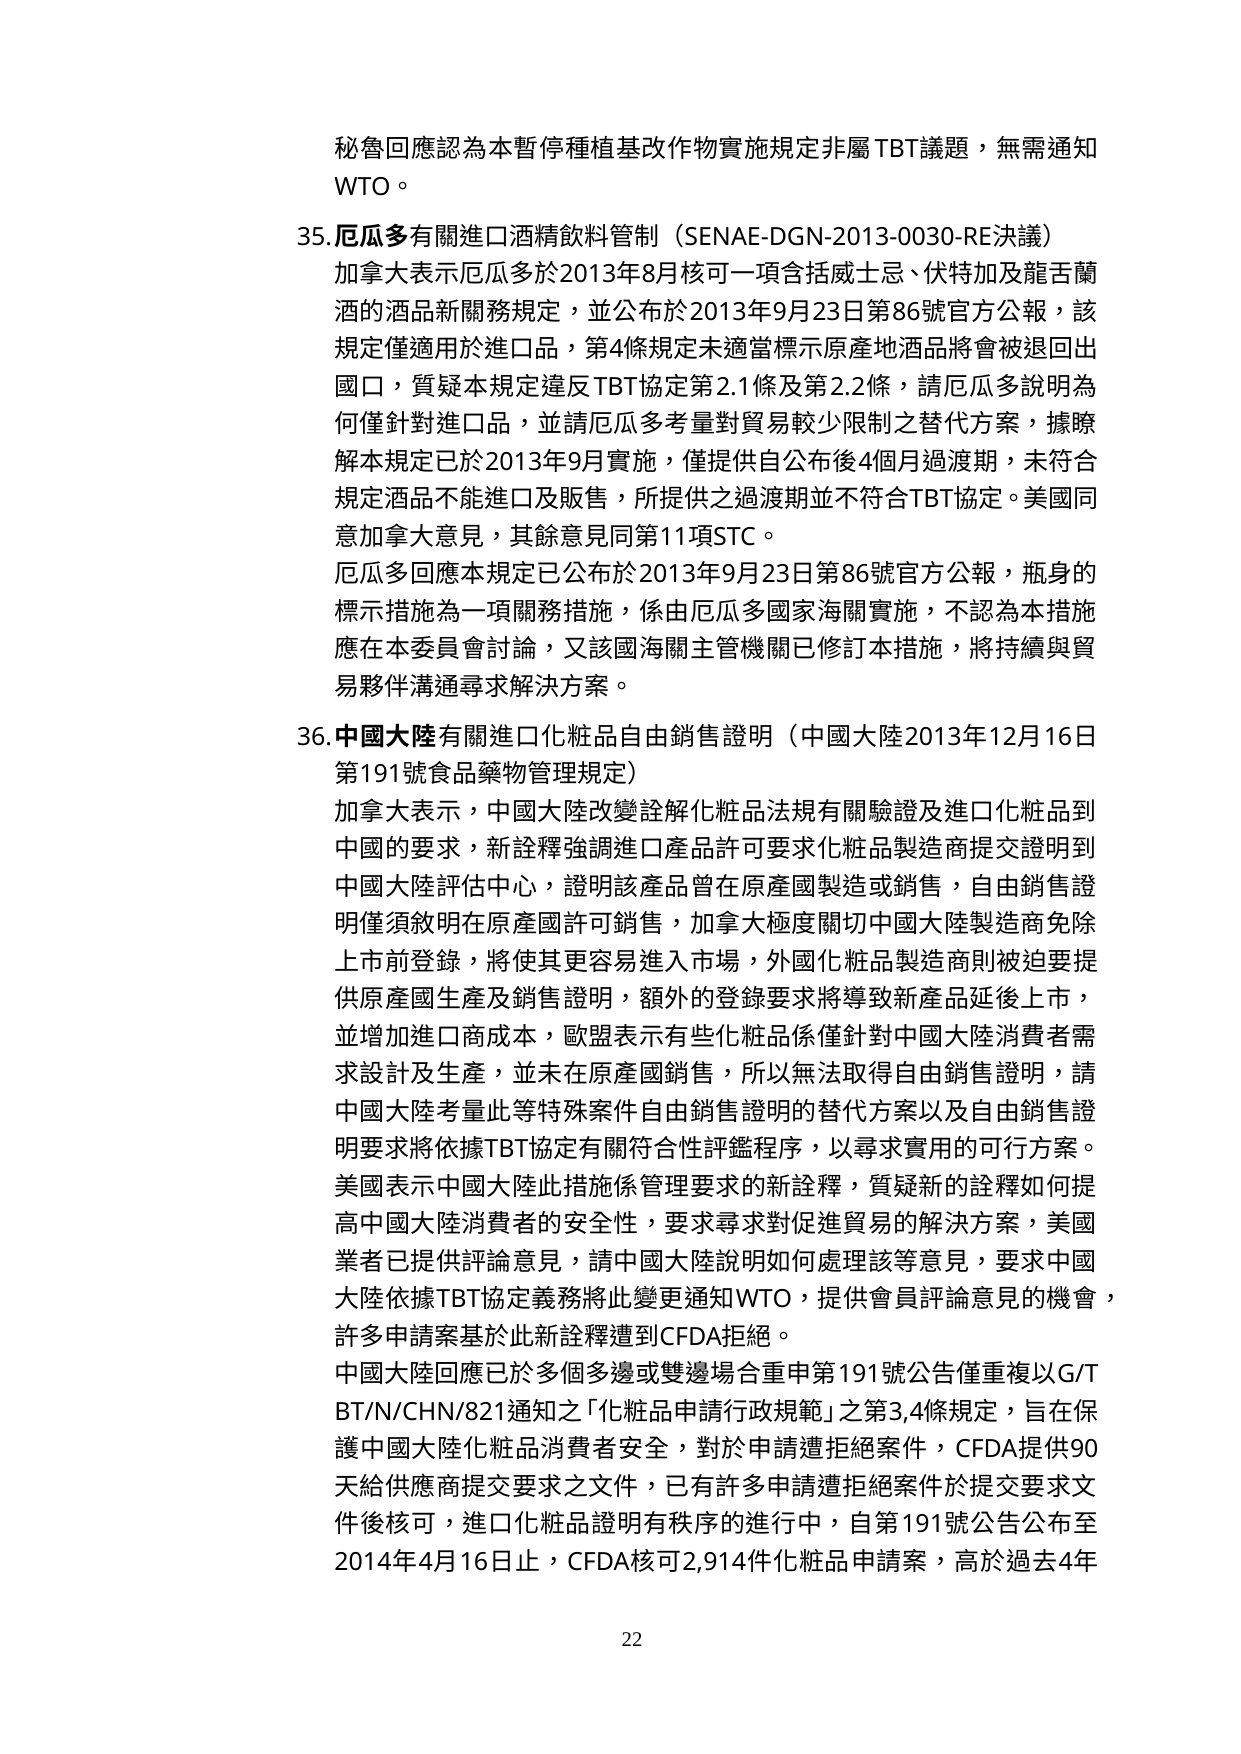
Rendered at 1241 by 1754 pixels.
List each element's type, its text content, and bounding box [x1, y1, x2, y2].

list 秘魯回應認為本暫停種植基改作物實施規定非屬TBT議題，無需通知WTO。 [297, 128, 1098, 203]
list 厄瓜多有關進口酒精飲料管制（SENAE-DGN-2013-0030-RE決議） 加拿大表示厄瓜多於2013年8月核可一項含括威士忌、伏特加及龍舌蘭酒的酒品新關務規定，並公布於2013年9月23日第86號官方公報，該規定僅適用於進口品，第4條規定未適當標示原產地酒品將會被退回出國口，質疑本規定違反TBT協定第2.1條及第2.2條，請厄瓜多說明為何僅針對進口品，並請厄瓜多考量對貿易較少限制之替代方案，據瞭解本規定已於2013年9月實施，僅提供自公布後4個月過渡期，未符合規定酒品不能進口及販售，所提供之過渡期並不符合TBT協定。美國同意加拿大意見，其餘意見同第11項STC。 厄瓜多回應本規定已公布於2013年9月23日第86號官方公報，瓶身的標示措施為一項關務措施，係由厄瓜多國家海關實施，不認為本措施應在本委員會討論，又該國海關主管機關已修訂本措施，將持續與貿易夥伴溝通尋求解決方案。 [297, 215, 1098, 703]
list 中國大陸有關進口化粧品自由銷售證明（中國大陸2013年12月16日第191號食品藥物管理規定） 加拿大表示，中國大陸改變詮解化粧品法規有關驗證及進口化粧品到中國的要求，新詮釋強調進口產品許可要求化粧品製造商提交證明到中國大陸評估中心，證明該產品曾在原產國製造或銷售，自由銷售證明僅須敘明在原產國許可銷售，加拿大極度關切中國大陸製造商免除上市前登錄，將使其更容易進入市場，外國化粧品製造商則被迫要提供原產國生產及銷售證明，額外的登錄要求將導致新產品延後上市，並增加進口商成本，歐盟表示有些化粧品係僅針對中國大陸消費者需求設計及生產，並未在原產國銷售，所以無法取得自由銷售證明，請中國大陸考量此等特殊案件自由銷售證明的替代方案以及自由銷售證明要求將依據TBT協定有關符合性評鑑程序，以尋求實用的可行方案。美國表示中國大陸此措施係管理要求的新詮釋，質疑新的詮釋如何提高中國大陸消費者的安全性，要求尋求對促進貿易的解決方案，美國業者已提供評論意見，請中國大陸說明如何處理該等意見，要求中國大陸依據TBT協定義務將此變更通知WTO，提供會員評論意見的機會，許多申請案基於此新詮釋遭到CFDA拒絕。 中國大陸回應已於多個多邊或雙邊場合重申第191號公告僅重複以G/TBT/N/CHN/821通知之「化粧品申請行政規範」之第3,4條規定，旨在保護中國大陸化粧品消費者安全，對於申請遭拒絕案件，CFDA提供90天給供應商提交要求之文件，已有許多申請遭拒絕案件於提交要求文件後核可，進口化粧品證明有秩序的進行中，自第191號公告公布至2014年4月16日止，CFDA核可2,914件化粧品申請案，高於過去4年同期的平均數。 [297, 715, 1098, 1578]
